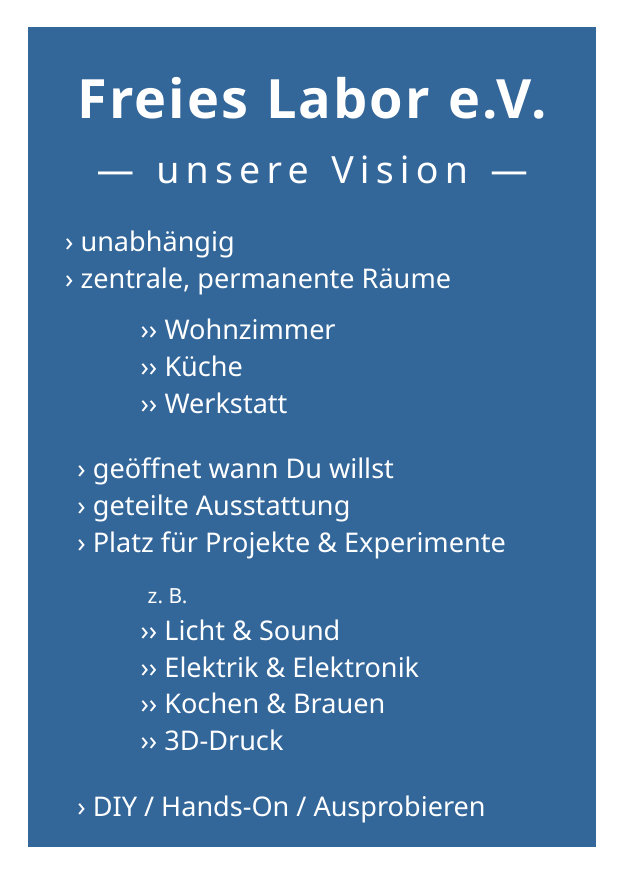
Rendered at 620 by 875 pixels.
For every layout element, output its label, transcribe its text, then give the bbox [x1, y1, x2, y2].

list ›› 3D-Druck [103, 722, 596, 759]
text › geöffnet wann Du willst [28, 449, 596, 486]
list z. B. [103, 574, 596, 611]
text › geteilte Ausstattung [28, 486, 596, 523]
list ›› Küche [103, 347, 596, 384]
list ›› Wohnzimmer [103, 311, 596, 347]
list ›› Werkstatt [103, 384, 596, 421]
text Freies Labor e.V. [28, 61, 584, 134]
list › zentrale, permanente Räume [50, 259, 596, 296]
list ›› Kochen & Brauen [103, 685, 596, 722]
list ›› Licht & Sound [103, 611, 596, 648]
text — unsere Vision — [28, 143, 584, 194]
text › Platz für Projekte & Experimente [28, 523, 596, 560]
list ›› Elektrik & Elektronik [103, 648, 596, 685]
list › unabhängig [50, 223, 596, 259]
text › DIY / Hands-On / Ausprobieren [28, 787, 584, 824]
